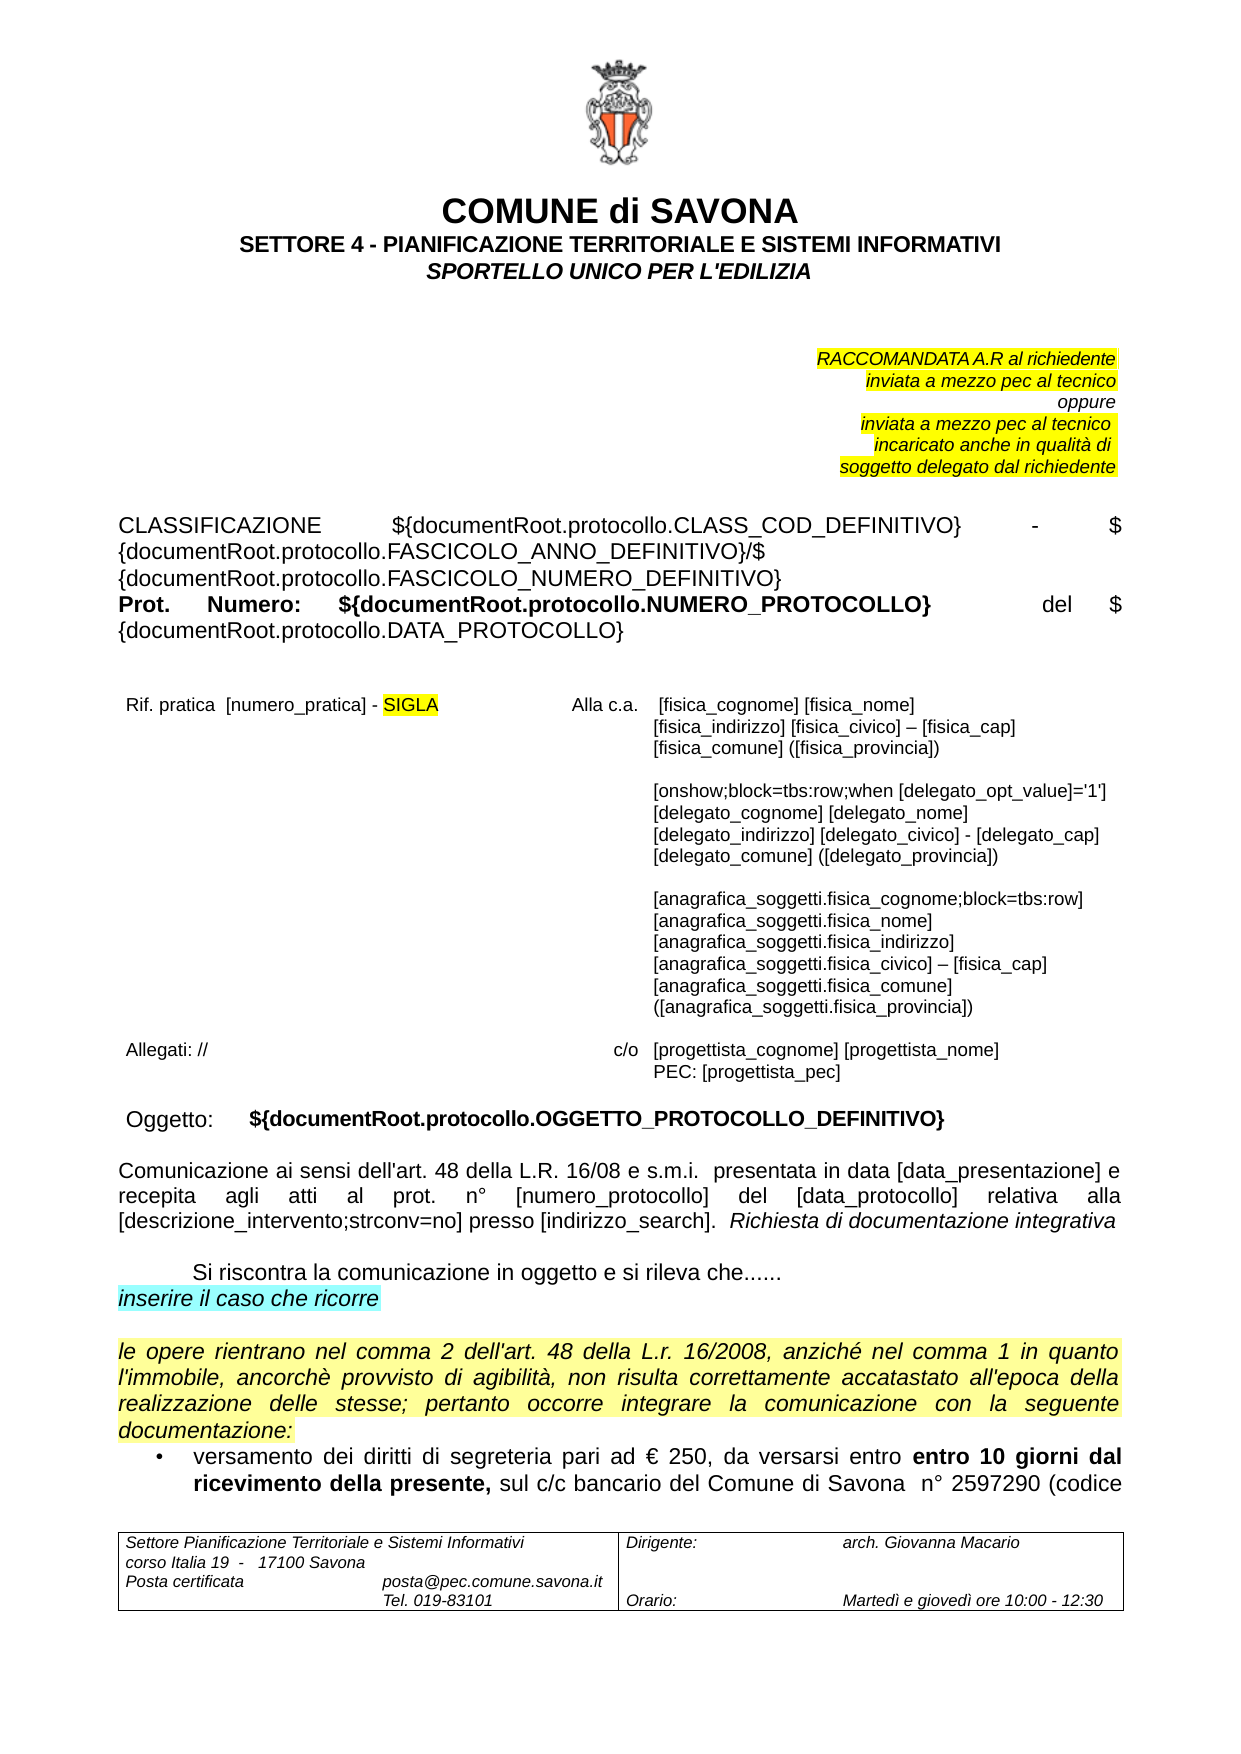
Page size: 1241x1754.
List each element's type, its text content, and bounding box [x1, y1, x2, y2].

text Comunicazione ai sensi dell'art. 48 della L.R. 16/08 e s.m.i. presentata in data [data_presentazione] e recepita agli atti al prot. n° [numero_protocollo] del [data_protocollo] relativa alla [descrizione_intervento;strconv=no] presso [indirizzo_search]. Richiesta di documentazione integrativa [118, 1158, 1122, 1233]
table_cell Allegati: // [118, 1039, 451, 1082]
text Prot. Numero: ${documentRoot.protocollo.NUMERO_PROTOCOLLO} del ${documentRoot.protocollo.DATA_PROTOCOLLO} [118, 591, 1122, 644]
table_header [118, 342, 644, 483]
table_cell [anagrafica_soggetti.fisica_cognome;block=tbs:row][anagrafica_soggetti.fisica_nome] [anagrafica_soggetti.fisica_indirizzo] [anagrafica_soggetti.fisica_civico] – [fisica_cap] [anagrafica_soggetti.fisica_comune] ([anagrafica_soggetti.fisica_provincia]) [646, 888, 1119, 1039]
table_cell [118, 888, 451, 1039]
table_cell [progettista_cognome] [progettista_nome] PEC: [progettista_pec] [646, 1039, 1119, 1082]
table_cell [onshow;block=tbs:row;when [delegato_opt_value]='1'][delegato_cognome] [delegato_nome] [delegato_indirizzo] [delegato_civico] - [delegato_cap] [delegato_comune] ([delegato_provincia]) [646, 780, 1119, 888]
table_cell c/o [451, 1039, 646, 1082]
text Si riscontra la comunicazione in oggetto e si rileva che...... [118, 1259, 1122, 1285]
table_header Oggetto: [118, 1106, 236, 1133]
table_header [fisica_cognome] [fisica_nome] [fisica_indirizzo] [fisica_civico] – [fisica_cap] [fisica_comune] ([fisica_provincia]) [646, 694, 1119, 780]
text inserire il caso che ricorre [118, 1285, 1122, 1311]
picture [507, 54, 733, 182]
table_cell [451, 780, 646, 888]
table_header Alla c.a. [451, 694, 646, 780]
text le opere rientrano nel comma 2 dell'art. 48 della L.r. 16/2008, anziché nel comma 1 in quanto l'immobile, ancorchè provvisto di agibilità, non risulta correttamente accatastato all'epoca della realizzazione delle stesse; pertanto occorre integrare la comunicazione con la seguente documentazione: [118, 1338, 1122, 1443]
table_header ${documentRoot.protocollo.OGGETTO_PROTOCOLLO_DEFINITIVO} [236, 1106, 1123, 1133]
table_cell [118, 780, 451, 888]
text CLASSIFICAZIONE ${documentRoot.protocollo.CLASS_COD_DEFINITIVO} - ${documentRoot.protocollo.FASCICOLO_ANNO_DEFINITIVO}/${documentRoot.protocollo.FASCICOLO_NUMERO_DEFINITIVO} [118, 512, 1122, 591]
table_header RACCOMANDATA A.R al richiedente inviata a mezzo pec al tecnico oppure inviata a mezzo pec al tecnico incaricato anche in qualità di soggetto delegato dal richiedente [644, 342, 1123, 483]
list versamento dei diritti di segreteria pari ad € 250, da versarsi entro entro 10 giorni dal ricevimento della presente, sul c/c bancario del Comune di Savona n° 2597290 (codice [156, 1443, 1122, 1496]
table_cell [451, 888, 646, 1039]
table_header Rif. pratica [numero_pratica] - SIGLA [118, 694, 451, 780]
